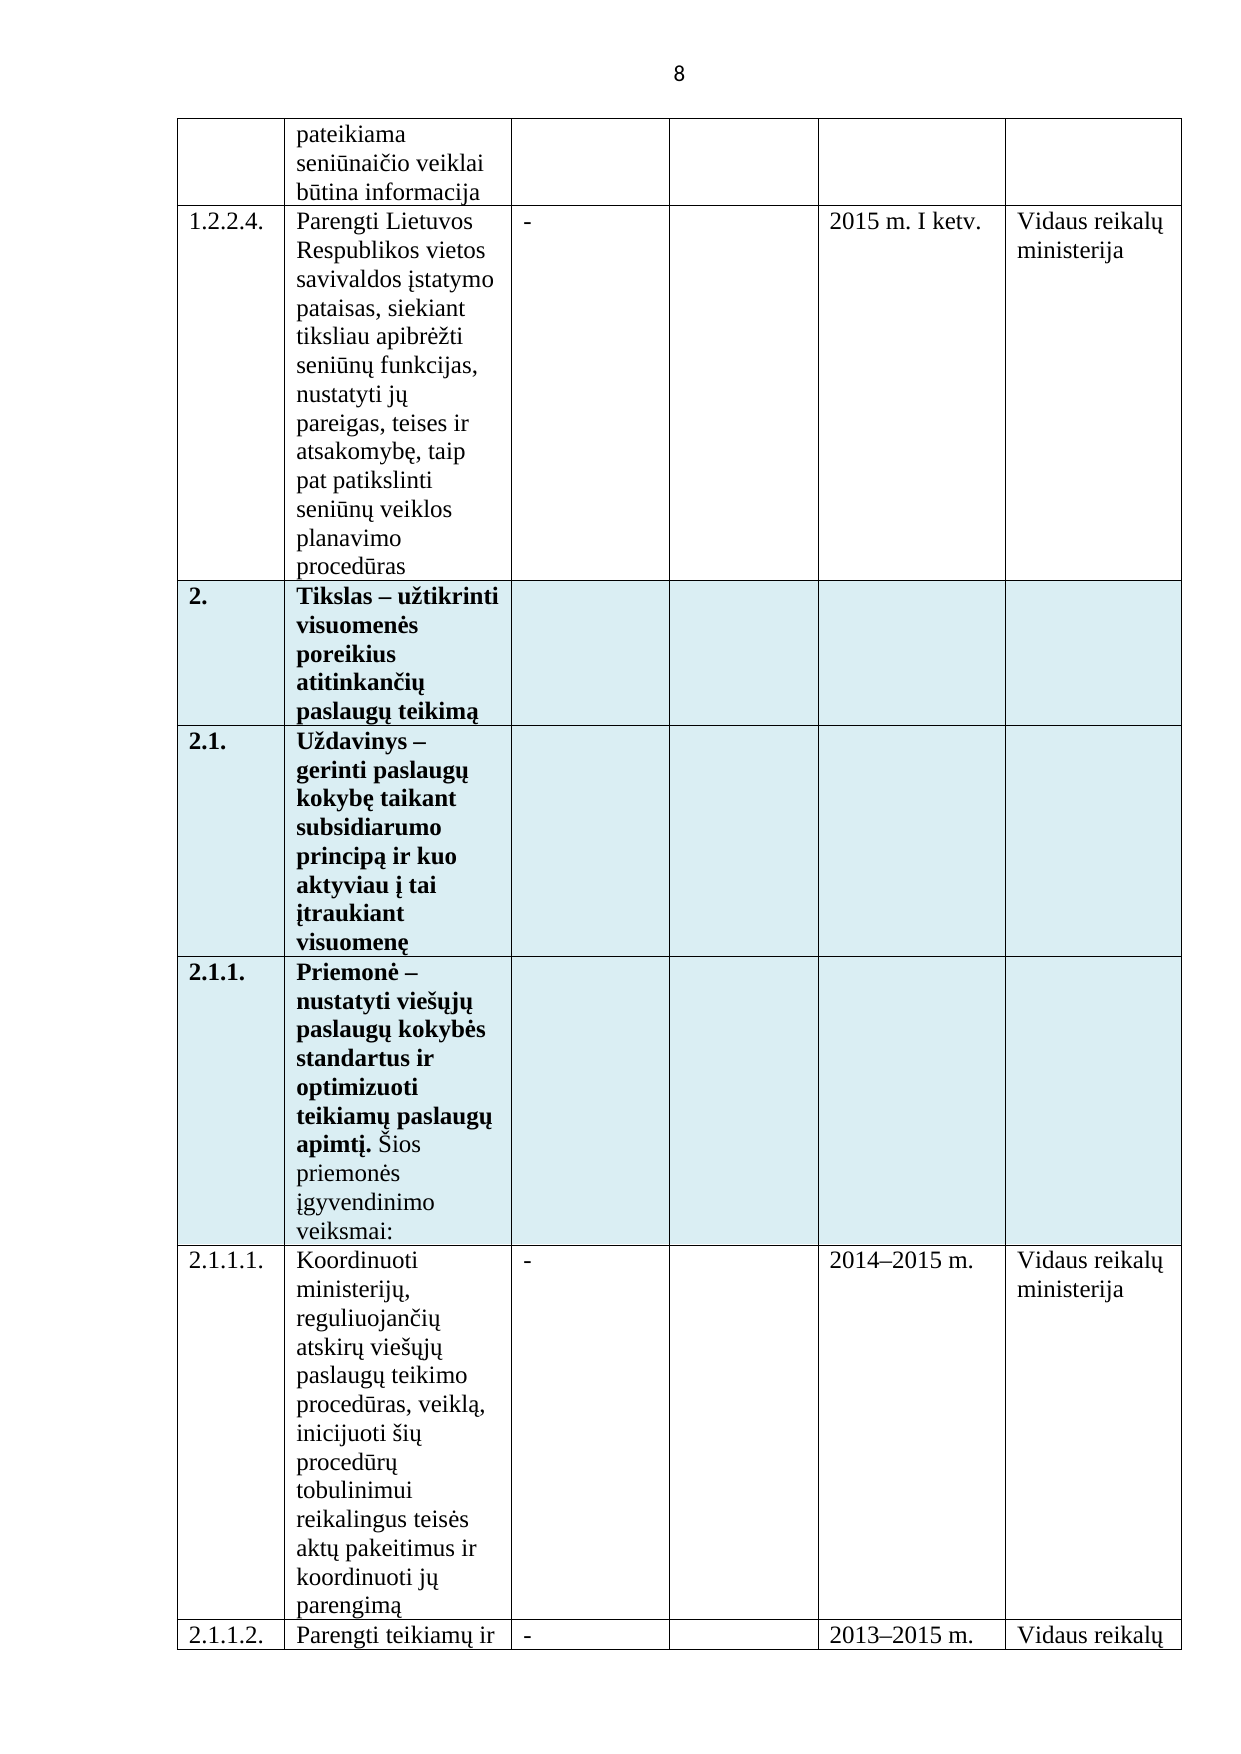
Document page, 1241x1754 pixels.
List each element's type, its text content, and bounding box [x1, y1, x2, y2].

table_cell [819, 957, 1005, 1244]
table_cell [670, 206, 818, 580]
table_cell Uždavinys – gerinti paslaugų kokybę taikant subsidiarumo principą ir kuo aktyviau į tai įtraukiant visuomenę [285, 726, 511, 956]
table_cell - [512, 1620, 669, 1649]
table_cell 2.1.1.2. [178, 1620, 284, 1649]
table_cell Priemonė – nustatyti viešųjų paslaugų kokybės standartus ir optimizuoti teikiamų paslaugų apimtį. Šios priemonės įgyvendinimo veiksmai: [285, 957, 511, 1244]
table_cell [819, 119, 1005, 205]
table_cell 2013–2015 m. [819, 1620, 1005, 1649]
table_cell - [512, 1246, 669, 1619]
table_cell 2. [178, 581, 284, 725]
table_cell [819, 581, 1005, 725]
table_cell 2.1.1. [178, 957, 284, 1244]
table_cell [1006, 581, 1181, 725]
table_cell - [512, 206, 669, 580]
table_cell [512, 726, 669, 956]
table_cell Parengti teikiamų ir [285, 1620, 511, 1649]
table_cell [178, 119, 284, 205]
table_cell [512, 581, 669, 725]
table_cell [670, 1246, 818, 1619]
table_cell [1006, 957, 1181, 1244]
table_cell Vidaus reikalų [1006, 1620, 1181, 1649]
table_cell 1.2.2.4. [178, 206, 284, 580]
table_cell Vidaus reikalų ministerija [1006, 1246, 1181, 1619]
table_cell Vidaus reikalų ministerija [1006, 206, 1181, 580]
table_cell [670, 581, 818, 725]
table_cell 2.1.1.1. [178, 1246, 284, 1619]
table_cell 2.1. [178, 726, 284, 956]
table_cell [670, 1620, 818, 1649]
table_cell 2015 m. I ketv. [819, 206, 1005, 580]
table_cell Tikslas – užtikrinti visuomenės poreikius atitinkančių paslaugų teikimą [285, 581, 511, 725]
table_cell [1006, 726, 1181, 956]
table_cell 2014–2015 m. [819, 1246, 1005, 1619]
table_cell [670, 957, 818, 1244]
table_cell pateikiama seniūnaičio veiklai būtina informacija [285, 119, 511, 205]
table_cell [670, 726, 818, 956]
table_cell [512, 119, 669, 205]
table_cell [1006, 119, 1181, 205]
table_cell [819, 726, 1005, 956]
table_cell Parengti Lietuvos Respublikos vietos savivaldos įstatymo pataisas, siekiant tiksliau apibrėžti seniūnų funkcijas, nustatyti jų pareigas, teises ir atsakomybę, taip pat patikslinti seniūnų veiklos planavimo procedūras [285, 206, 511, 580]
table_cell [670, 119, 818, 205]
table_cell Koordinuoti ministerijų, reguliuojančių atskirų viešųjų paslaugų teikimo procedūras, veiklą, inicijuoti šių procedūrų tobulinimui reikalingus teisės aktų pakeitimus ir koordinuoti jų parengimą [285, 1246, 511, 1619]
table_cell [512, 957, 669, 1244]
